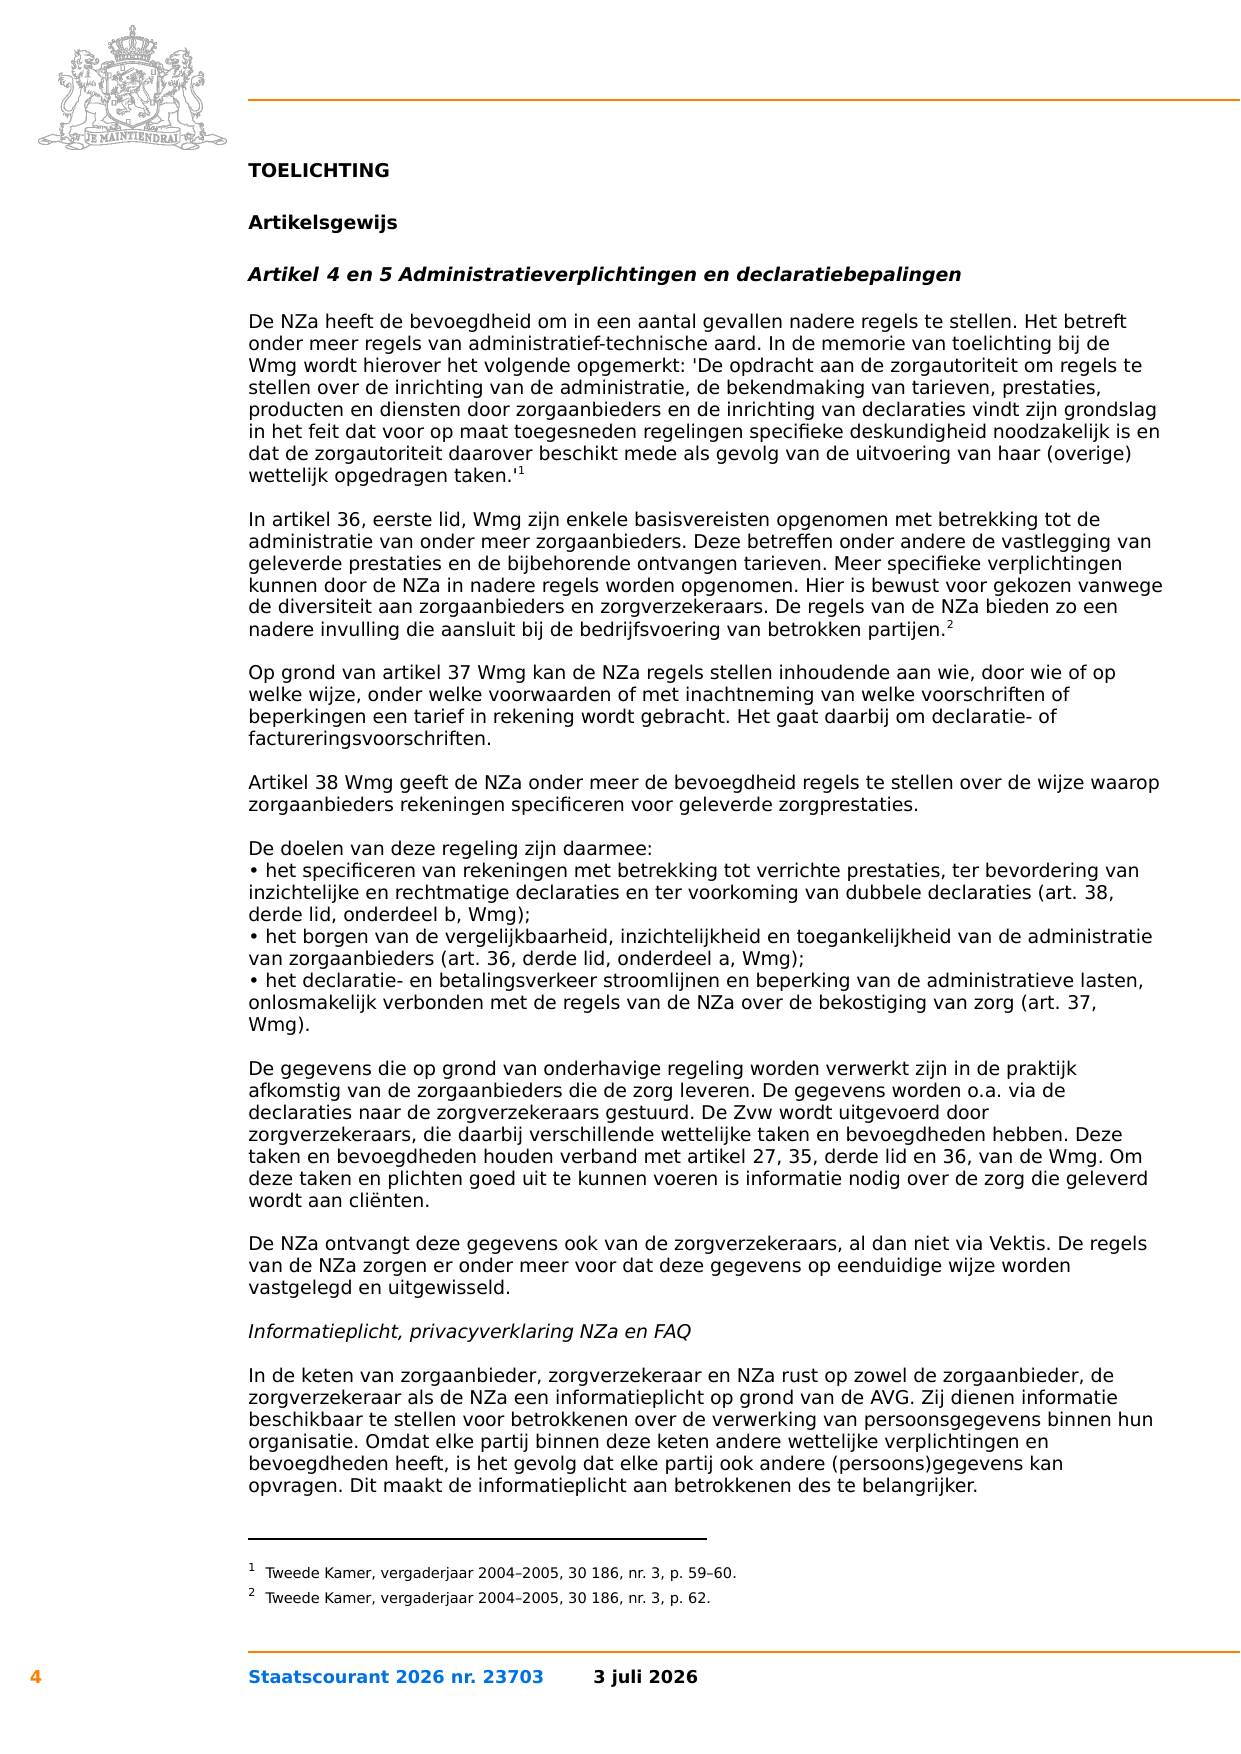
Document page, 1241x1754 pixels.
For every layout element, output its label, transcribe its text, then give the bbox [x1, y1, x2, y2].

text De NZa heeft de bevoegdheid om in een aantal gevallen nadere regels te stellen. Het betreft onder meer regels van administratief-technische aard. In de memorie van toelichting bij de Wmg wordt hierover het volgende opgemerkt: 'De opdracht aan de zorgautoriteit om regels te stellen over de inrichting van de administratie, de bekendmaking van tarieven, prestaties, producten en diensten door zorgaanbieders en de inrichting van declaraties vindt zijn grondslag in het feit dat voor op maat toegesneden regelingen specifieke deskundigheid noodzakelijk is en dat de zorgautoriteit daarover beschikt mede als gevolg van de uitvoering van haar (overige) wettelijk opgedragen taken.' [248, 311, 1163, 487]
text Tweede Kamer, vergaderjaar 2004–2005, 30 186, nr. 3, p. 62. [248, 1586, 1163, 1608]
text • het specificeren van rekeningen met betrekking tot verrichte prestaties, ter bevordering van inzichtelijke en rechtmatige declaraties en ter voorkoming van dubbele declaraties (art. 38, derde lid, onderdeel b, Wmg); [248, 860, 1163, 926]
text Artikel 38 Wmg geeft de NZa onder meer de bevoegdheid regels te stellen over de wijze waarop zorgaanbieders rekeningen specificeren voor geleverde zorgprestaties. [248, 772, 1163, 816]
text Op grond van artikel 37 Wmg kan de NZa regels stellen inhoudende aan wie, door wie of op welke wijze, onder welke voorwaarden of met inachtneming van welke voorschriften of beperkingen een tarief in rekening wordt gebracht. Het gaat daarbij om declaratie- of factureringsvoorschriften. [248, 662, 1163, 750]
subtitle TOELICHTING [248, 160, 1163, 182]
text • het declaratie- en betalingsverkeer stroomlijnen en beperking van de administratieve lasten, onlosmakelijk verbonden met de regels van de NZa over de bekostiging van zorg (art. 37, Wmg). [248, 970, 1163, 1036]
text • het borgen van de vergelijkbaarheid, inzichtelijkheid en toegankelijkheid van de administratie van zorgaanbieders (art. 36, derde lid, onderdeel a, Wmg); [248, 926, 1163, 970]
subtitle Artikel 4 en 5 Administratieverplichtingen en declaratiebepalingen [248, 264, 1163, 286]
picture [38, 25, 227, 150]
text De doelen van deze regeling zijn daarmee: [248, 838, 1163, 860]
text De NZa ontvangt deze gegevens ook van de zorgverzekeraars, al dan niet via Vektis. De regels van de NZa zorgen er onder meer voor dat deze gegevens op eenduidige wijze worden vastgelegd en uitgewisseld. [248, 1233, 1163, 1299]
text In de keten van zorgaanbieder, zorgverzekeraar en NZa rust op zowel de zorgaanbieder, de zorgverzekeraar als de NZa een informatieplicht op grond van de AVG. Zij dienen informatie beschikbaar te stellen voor betrokkenen over de verwerking van persoonsgegevens binnen hun organisatie. Omdat elke partij binnen deze keten andere wettelijke verplichtingen en bevoegdheden heeft, is het gevolg dat elke partij ook andere (persoons)gegevens kan opvragen. Dit maakt de informatieplicht aan betrokkenen des te belangrijker. [248, 1365, 1163, 1497]
text In artikel 36, eerste lid, Wmg zijn enkele basisvereisten opgenomen met betrekking tot de administratie van onder meer zorgaanbieders. Deze betreffen onder andere de vastlegging van geleverde prestaties en de bijbehorende ontvangen tarieven. Meer specifieke verplichtingen kunnen door de NZa in nadere regels worden opgenomen. Hier is bewust voor gekozen vanwege de diversiteit aan zorgaanbieders en zorgverzekeraars. De regels van de NZa bieden zo een nadere invulling die aansluit bij de bedrijfsvoering van betrokken partijen. [248, 508, 1163, 640]
subtitle Informatieplicht, privacyverklaring NZa en FAQ [248, 1321, 1163, 1343]
subtitle Artikelsgewijs [248, 212, 1163, 234]
text De gegevens die op grond van onderhavige regeling worden verwerkt zijn in de praktijk afkomstig van de zorgaanbieders die de zorg leveren. De gegevens worden o.a. via de declaraties naar de zorgverzekeraars gestuurd. De Zvw wordt uitgevoerd door zorgverzekeraars, die daarbij verschillende wettelijke taken en bevoegdheden hebben. Deze taken en bevoegdheden houden verband met artikel 27, 35, derde lid en 36, van de Wmg. Om deze taken en plichten goed uit te kunnen voeren is informatie nodig over de zorg die geleverd wordt aan cliënten. [248, 1058, 1163, 1211]
text Tweede Kamer, vergaderjaar 2004–2005, 30 186, nr. 3, p. 59–60. [248, 1561, 1163, 1583]
